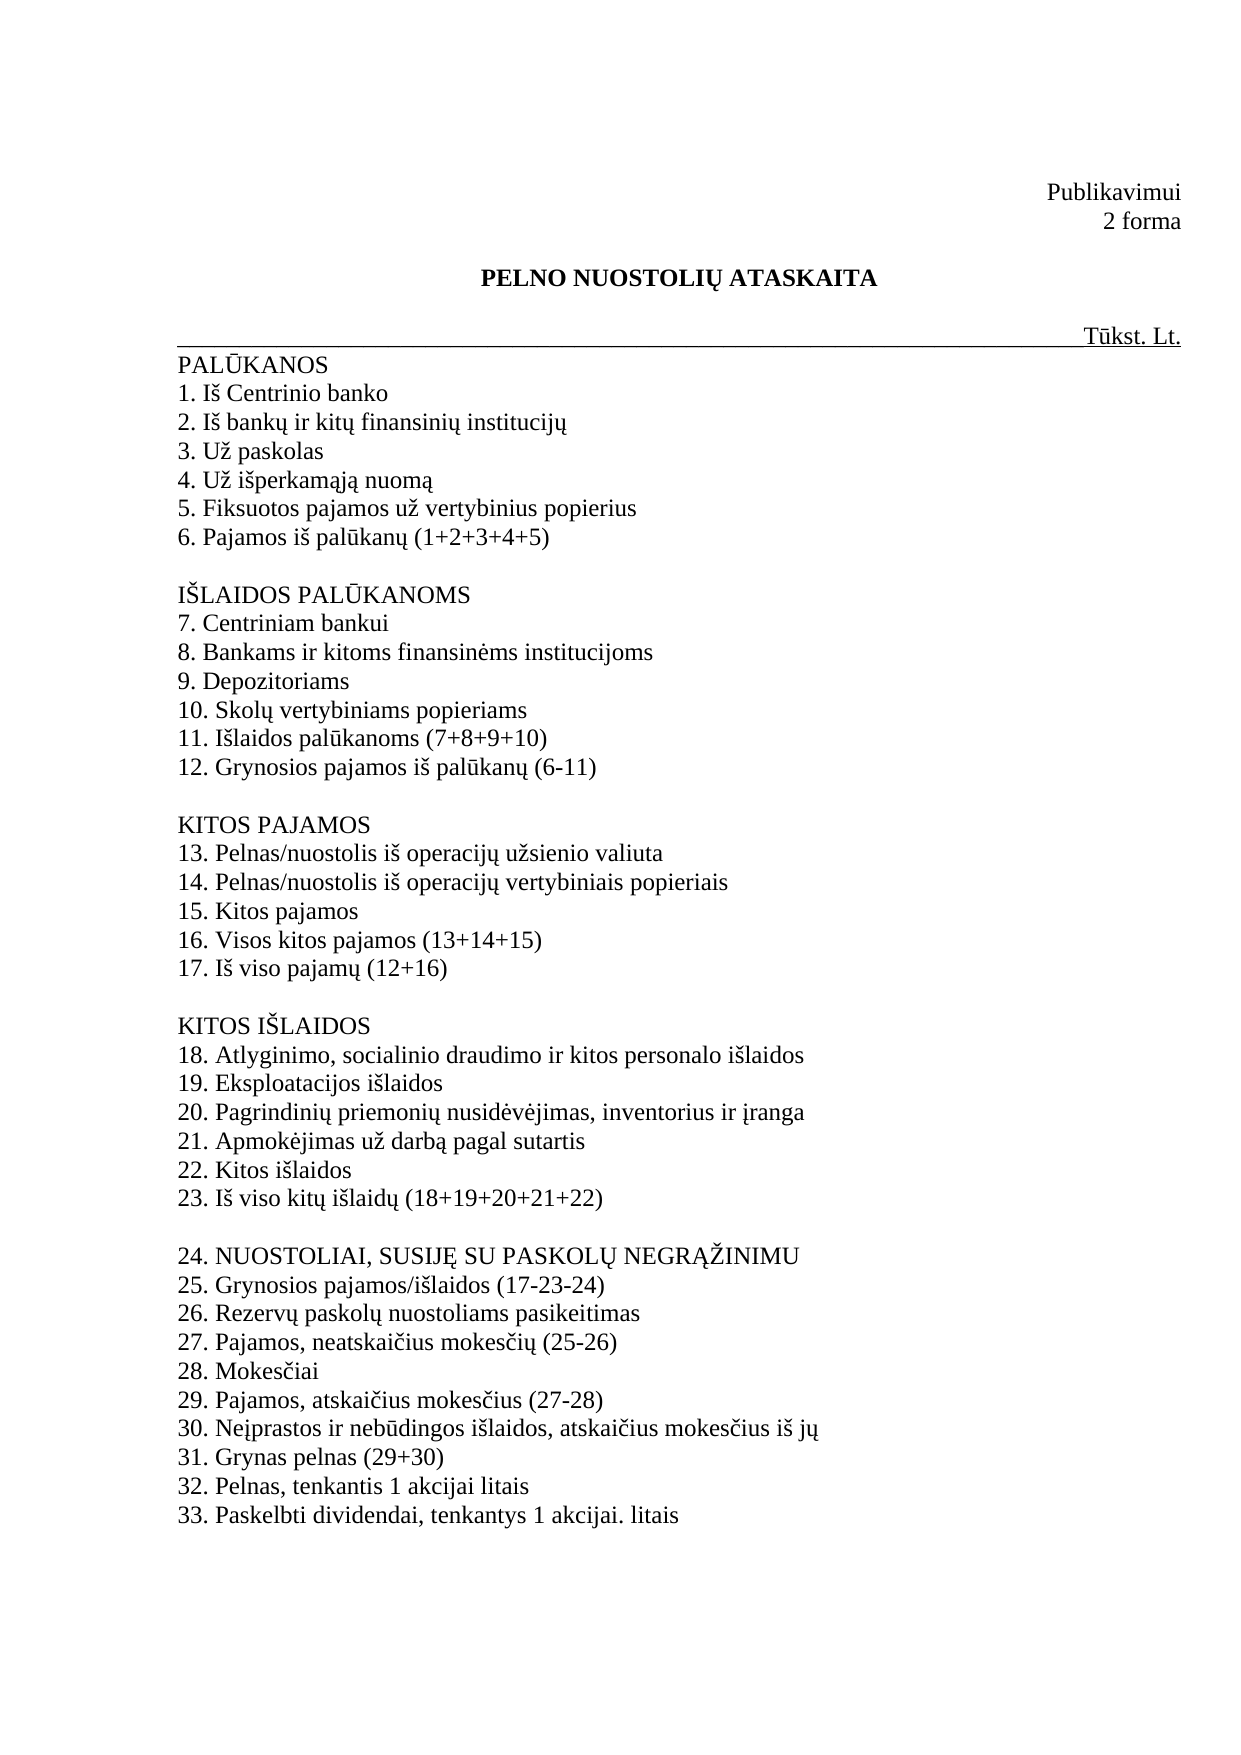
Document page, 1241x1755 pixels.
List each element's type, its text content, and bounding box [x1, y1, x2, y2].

text 1. Iš Centrinio banko [177, 378, 1181, 407]
text 18. Atlyginimo, socialinio draudimo ir kitos personalo išlaidos [177, 1040, 1181, 1068]
text 15. Kitos pajamos [177, 896, 1181, 925]
text 6. Pajamos iš palūkanų (1+2+3+4+5) [177, 522, 1181, 551]
text 13. Pelnas/nuostolis iš operacijų užsienio valiuta [177, 838, 1181, 867]
text Publikavimui [177, 177, 1181, 206]
text 3. Už paskolas [177, 436, 1181, 465]
text 9. Depozitoriams [177, 666, 1181, 695]
text 20. Pagrindinių priemonių nusidėvėjimas, inventorius ir įranga [177, 1097, 1181, 1126]
text 17. Iš viso pajamų (12+16) [177, 953, 1181, 982]
text 7. Centriniam bankui [177, 608, 1181, 637]
text 2. Iš bankų ir kitų finansinių institucijų [177, 407, 1181, 436]
text KITOS PAJAMOS [177, 810, 1181, 838]
text 26. Rezervų paskolų nuostoliams pasikeitimas [177, 1298, 1181, 1327]
text 11. Išlaidos palūkanoms (7+8+9+10) [177, 723, 1181, 752]
text 19. Eksploatacijos išlaidos [177, 1068, 1181, 1097]
text 29. Pajamos, atskaičius mokesčius (27-28) [177, 1385, 1181, 1413]
text 28. Mokesčiai [177, 1356, 1181, 1385]
text 32. Pelnas, tenkantis 1 akcijai litais [177, 1471, 1181, 1500]
text 10. Skolų vertybiniams popieriams [177, 695, 1181, 723]
text 4. Už išperkamąją nuomą [177, 465, 1181, 493]
text 25. Grynosios pajamos/išlaidos (17-23-24) [177, 1270, 1181, 1298]
text 5. Fiksuotos pajamos už vertybinius popierius [177, 493, 1181, 522]
text 8. Bankams ir kitoms finansinėms institucijoms [177, 637, 1181, 666]
text 27. Pajamos, neatskaičius mokesčių (25-26) [177, 1327, 1181, 1356]
text 21. Apmokėjimas už darbą pagal sutartis [177, 1126, 1181, 1155]
text 16. Visos kitos pajamos (13+14+15) [177, 925, 1181, 953]
text 23. Iš viso kitų išlaidų (18+19+20+21+22) [177, 1183, 1181, 1212]
text PELNO NUOSTOLIŲ ATASKAITA [177, 263, 1181, 292]
text 22. Kitos išlaidos [177, 1155, 1181, 1183]
text 31. Grynas pelnas (29+30) [177, 1442, 1181, 1471]
text 30. Neįprastos ir nebūdingos išlaidos, atskaičius mokesčius iš jų [177, 1413, 1181, 1442]
text Tūkst. Lt. [177, 321, 1181, 346]
text 33. Paskelbti dividendai, tenkantys 1 akcijai. litais [177, 1500, 1181, 1528]
text IŠLAIDOS PALŪKANOMS [177, 580, 1181, 608]
text 24. NUOSTOLIAI, SUSIJĘ SU PASKOLŲ NEGRĄŽINIMU [177, 1241, 1181, 1270]
text PALŪKANOS [177, 350, 1181, 378]
text KITOS IŠLAIDOS [177, 1011, 1181, 1040]
text 14. Pelnas/nuostolis iš operacijų vertybiniais popieriais [177, 867, 1181, 896]
text 12. Grynosios pajamos iš palūkanų (6-11) [177, 752, 1181, 781]
text 2 forma [177, 206, 1181, 235]
